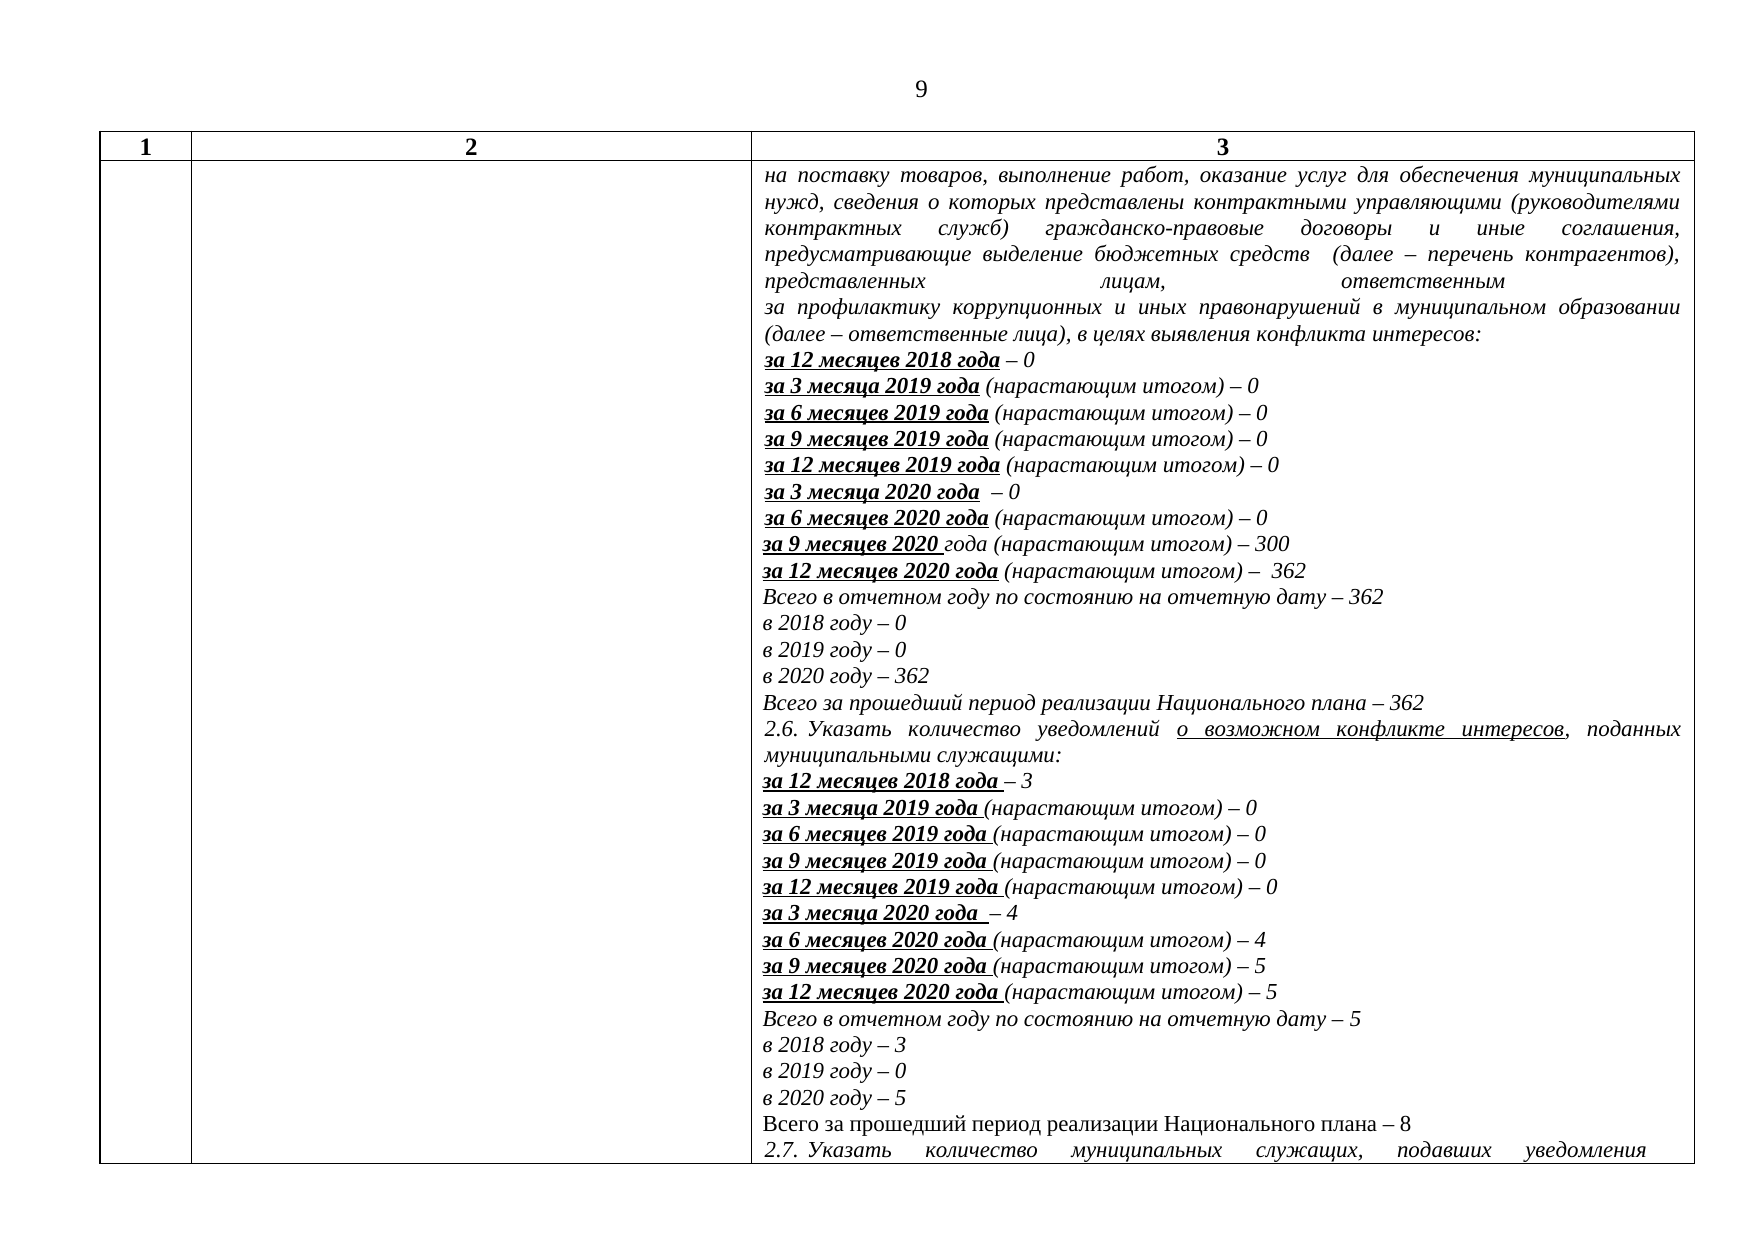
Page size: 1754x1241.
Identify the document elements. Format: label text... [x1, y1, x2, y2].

table_cell [101, 161, 191, 1163]
table_cell [192, 161, 751, 1163]
table_cell на поставку товаров, выполнение работ, оказание услуг для обеспечения муниципальных нужд, сведения о которых представлены контрактными управляющими (руководителями контрактных служб) гражданско-правовые договоры и иные соглашения, предусматривающие выделение бюджетных средств (далее – перечень контрагентов), представленных лицам, ответственным за профилактику коррупционных и иных правонарушений в муниципальном образовании (далее – ответственные лица), в целях выявления конфликта интересов: за 12 месяцев 2018 года – 0 за 3 месяца 2019 года (нарастающим итогом) – 0 за 6 месяцев 2019 года (нарастающим итогом) – 0 за 9 месяцев 2019 года (нарастающим итогом) – 0 за 12 месяцев 2019 года (нарастающим итогом) – 0 за 3 месяца 2020 года – 0 за 6 месяцев 2020 года (нарастающим итогом) – 0 за 9 месяцев 2020 года (нарастающим итогом) – 300 за 12 месяцев 2020 года (нарастающим итогом) – 362 Всего в отчетном году по состоянию на отчетную дату – 362 в 2018 году – 0 в 2019 году – 0 в 2020 году – 362 Всего за прошедший период реализации Национального плана – 362 2.6. Указать количество уведомлений о возможном конфликте интересов, поданных муниципальными служащими: за 12 месяцев 2018 года – 3 за 3 месяца 2019 года (нарастающим итогом) – 0 за 6 месяцев 2019 года (нарастающим итогом) – 0 за 9 месяцев 2019 года (нарастающим итогом) – 0 за 12 месяцев 2019 года (нарастающим итогом) – 0 за 3 месяца 2020 года – 4 за 6 месяцев 2020 года (нарастающим итогом) – 4 за 9 месяцев 2020 года (нарастающим итогом) – 5 за 12 месяцев 2020 года (нарастающим итогом) – 5 Всего в отчетном году по состоянию на отчетную дату – 5 в 2018 году – 3 в 2019 году – 0 в 2020 году – 5 Всего за прошедший период реализации Национального плана – 8 2.7. Указать количество муниципальных служащих, подавших уведомления [752, 161, 1694, 1163]
table_header 3 [752, 132, 1694, 160]
table_header 2 [192, 132, 751, 160]
table_header 1 [101, 132, 191, 160]
